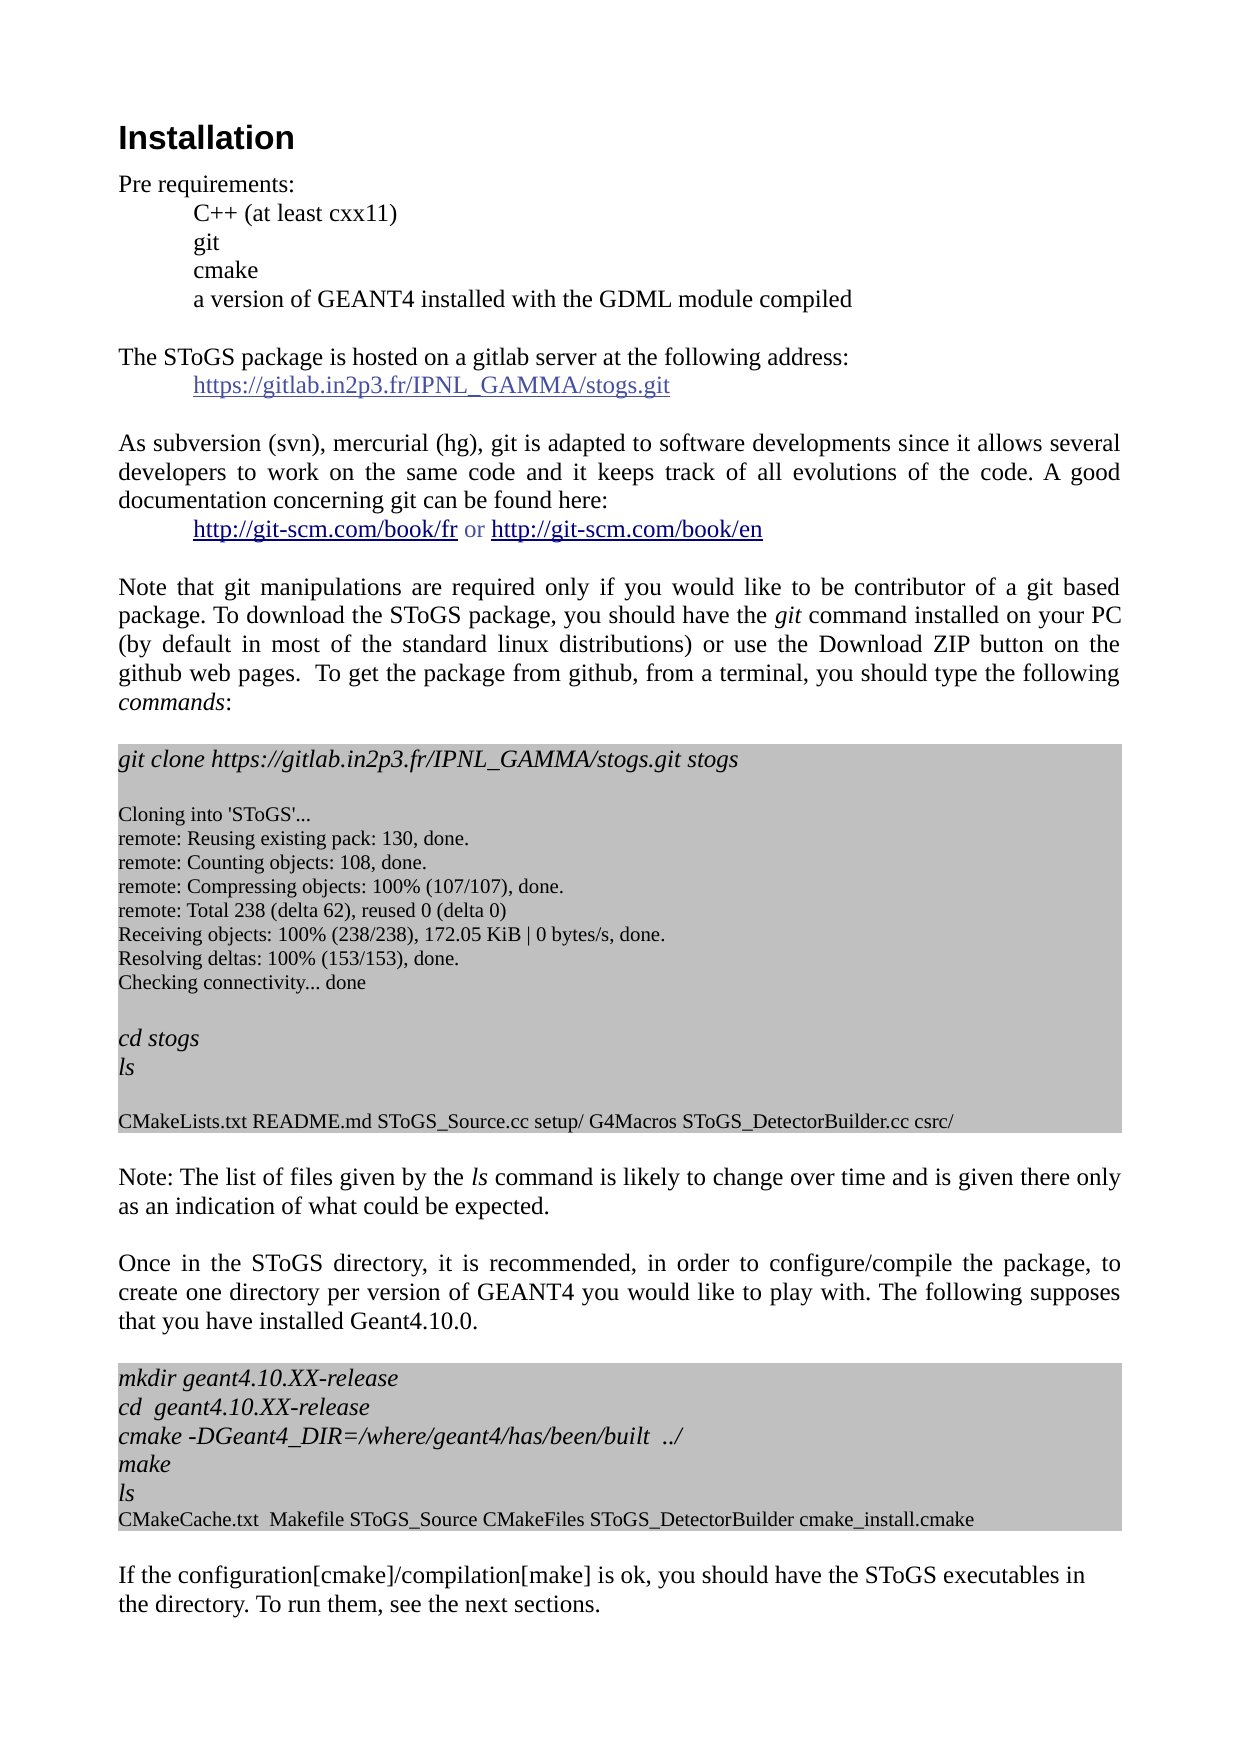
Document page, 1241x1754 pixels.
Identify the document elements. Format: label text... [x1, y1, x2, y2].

text git [118, 227, 1122, 256]
text remote: Compressing objects: 100% (107/107), done. [118, 874, 1122, 898]
text The SToGS package is hosted on a gitlab server at the following address: [118, 342, 1122, 371]
text remote: Counting objects: 108, done. [118, 850, 1122, 874]
text mkdir geant4.10.XX-release [118, 1363, 1122, 1392]
text git clone https://gitlab.in2p3.fr/IPNL_GAMMA/stogs.git stogs [118, 744, 1122, 773]
text Receiving objects: 100% (238/238), 172.05 KiB | 0 bytes/s, done. [118, 922, 1122, 946]
text Pre requirements: [118, 169, 1122, 198]
text http://git-scm.com/book/fr or http://git-scm.com/book/en [118, 514, 1122, 543]
text If the configuration[cmake]/compilation[make] is ok, you should have the SToGS executables in the directory. To run them, see the next sections. [118, 1560, 1122, 1617]
text ls [118, 1052, 1122, 1081]
text cd geant4.10.XX-release [118, 1392, 1122, 1421]
text cmake -DGeant4_DIR=/where/geant4/has/been/built ../ [118, 1421, 1122, 1449]
text make [118, 1449, 1122, 1478]
text Note: The list of files given by the ls command is likely to change over time and is given there only as an indication of what could be expected. [118, 1162, 1122, 1219]
text As subversion (svn), mercurial (hg), git is adapted to software developments since it allows several developers to work on the same code and it keeps track of all evolutions of the code. A good documentation concerning git can be found here: [118, 428, 1122, 514]
text Cloning into 'SToGS'... [118, 802, 1122, 826]
text cd stogs [118, 1023, 1122, 1052]
text a version of GEANT4 installed with the GDML module compiled [118, 284, 1122, 313]
text CMakeLists.txt README.md SToGS_Source.cc setup/ G4Macros SToGS_DetectorBuilder.cc csrc/ [118, 1109, 1122, 1133]
text cmake [118, 256, 1122, 284]
text CMakeCache.txt Makefile SToGS_Source CMakeFiles SToGS_DetectorBuilder cmake_install.cmake [118, 1507, 1122, 1531]
text Note that git manipulations are required only if you would like to be contributor of a git based package. To download the SToGS package, you should have the git command installed on your PC (by default in most of the standard linux distributions) or use the Download ZIP button on the github web pages. To get the package from github, from a terminal, you should type the following commands: [118, 572, 1122, 716]
text Checking connectivity... done [118, 970, 1122, 994]
text Once in the SToGS directory, it is recommended, in order to configure/compile the package, to create one directory per version of GEANT4 you would like to play with. The following supposes that you have installed Geant4.10.0. [118, 1248, 1122, 1334]
subtitle Installation [118, 118, 1122, 157]
text C++ (at least cxx11) [118, 198, 1122, 227]
text https://gitlab.in2p3.fr/IPNL_GAMMA/stogs.git [118, 371, 1122, 399]
text Resolving deltas: 100% (153/153), done. [118, 946, 1122, 970]
text remote: Reusing existing pack: 130, done. [118, 826, 1122, 850]
text remote: Total 238 (delta 62), reused 0 (delta 0) [118, 898, 1122, 922]
text ls [118, 1478, 1122, 1507]
